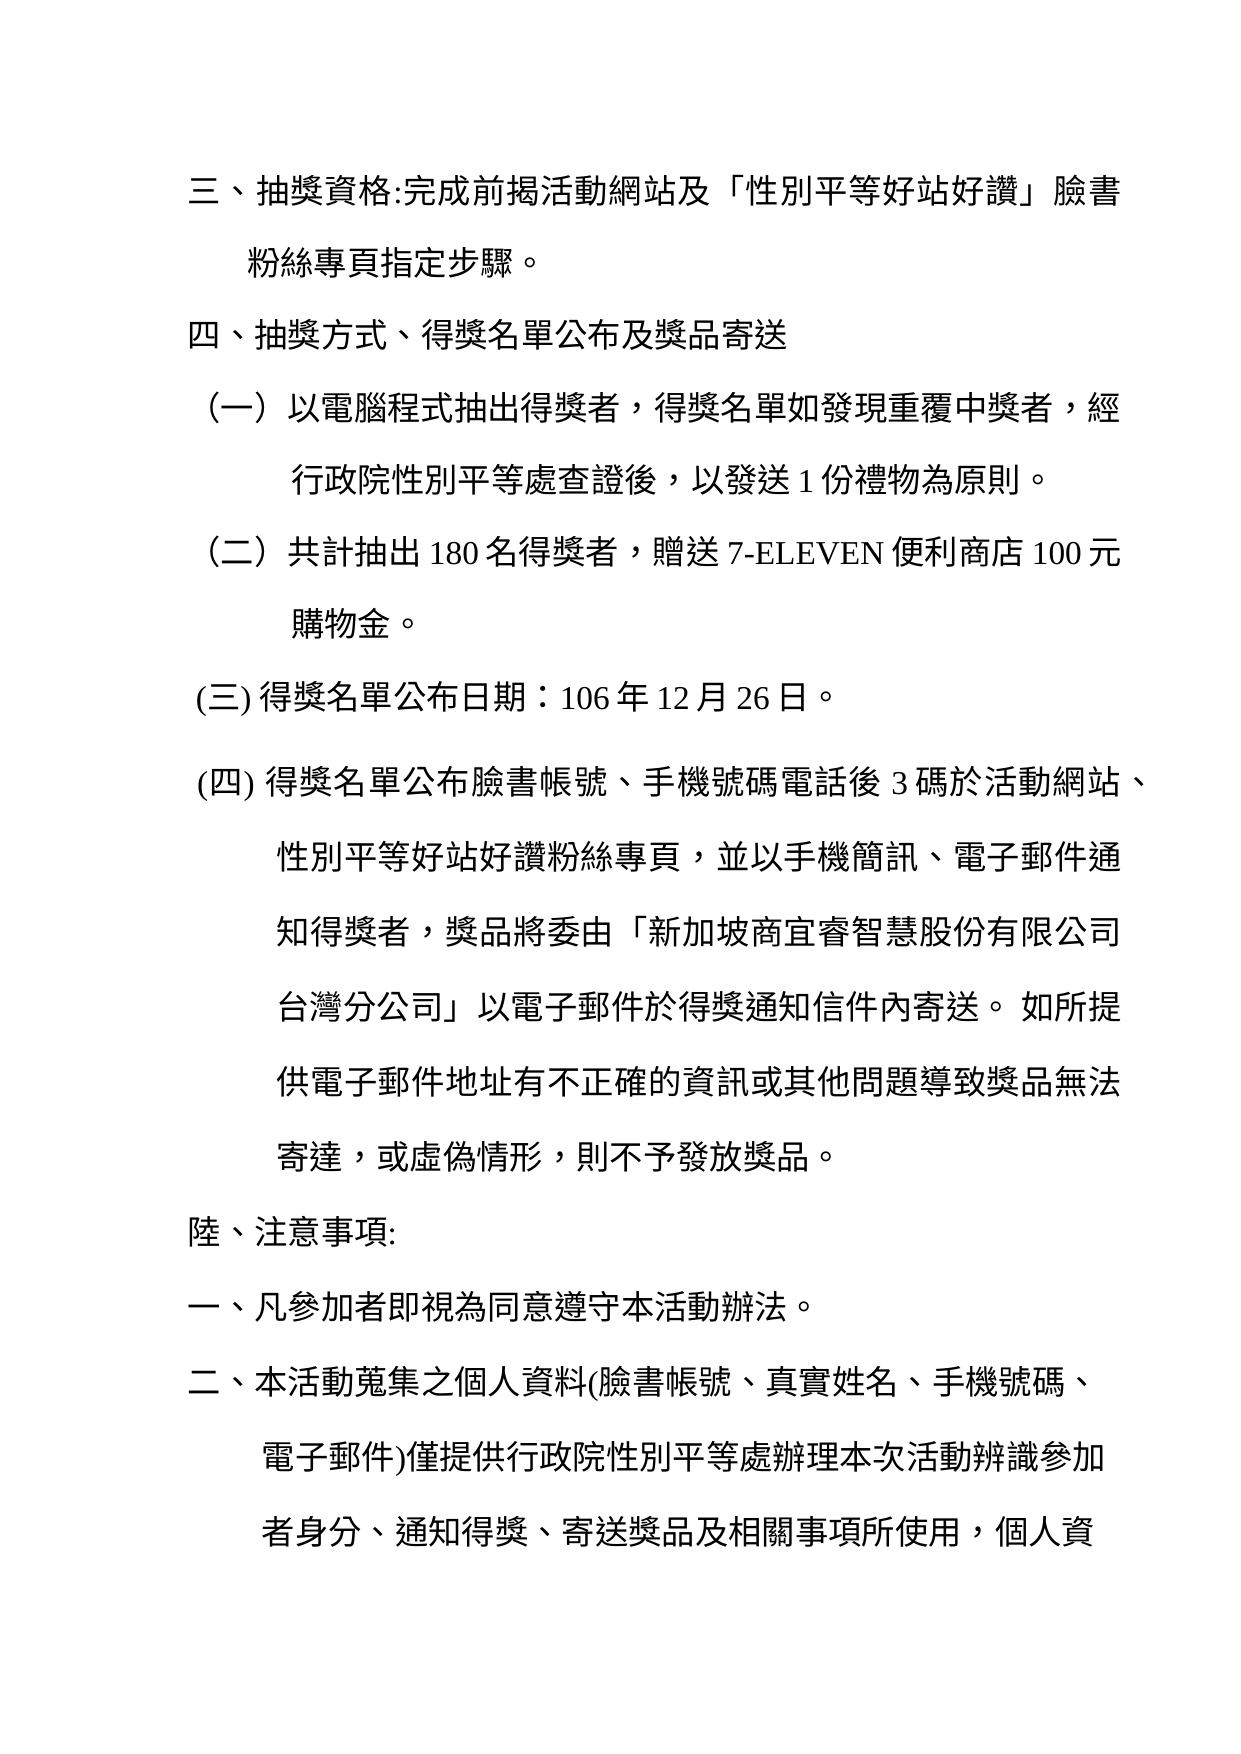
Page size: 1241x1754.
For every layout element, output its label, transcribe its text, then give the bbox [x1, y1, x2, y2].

list (四) 得獎名單公布臉書帳號、手機號碼電話後3碼於活動網站、性別平等好站好讚粉絲專頁，並以手機簡訊、電子郵件通知得獎者，獎品將委由「新加坡商宜睿智慧股份有限公司台灣分公司」以電子郵件於得獎通知信件內寄送。 如所提供電子郵件地址有不正確的資訊或其他問題導致獎品無法寄達，或虛偽情形，則不予發放獎品。 [187, 743, 1122, 1193]
list （一）以電腦程式抽出得獎者，得獎名單如發現重覆中獎者，經行政院性別平等處查證後，以發送1份禮物為原則。 [187, 381, 1122, 502]
list （二）共計抽出180名得獎者，贈送7-ELEVEN便利商店100元購物金。 [187, 526, 1122, 646]
list (三) 得獎名單公布日期：106年12月26日。 [187, 671, 1122, 719]
list 一、凡參加者即視為同意遵守本活動辦法。 [187, 1268, 1122, 1343]
list 四、抽獎方式、得獎名單公布及獎品寄送 [187, 309, 1122, 357]
list 二、本活動蒐集之個人資料(臉書帳號、真實姓名、手機號碼、電子郵件)僅提供行政院性別平等處辦理本次活動辨識參加者身分、通知得獎、寄送獎品及相關事項所使用，個人資 [187, 1343, 1122, 1568]
list 三、抽獎資格:完成前揭活動網站及「性別平等好站好讚」臉書粉絲專頁指定步驟。 [187, 164, 1122, 285]
list 陸、注意事項: [187, 1193, 1122, 1268]
